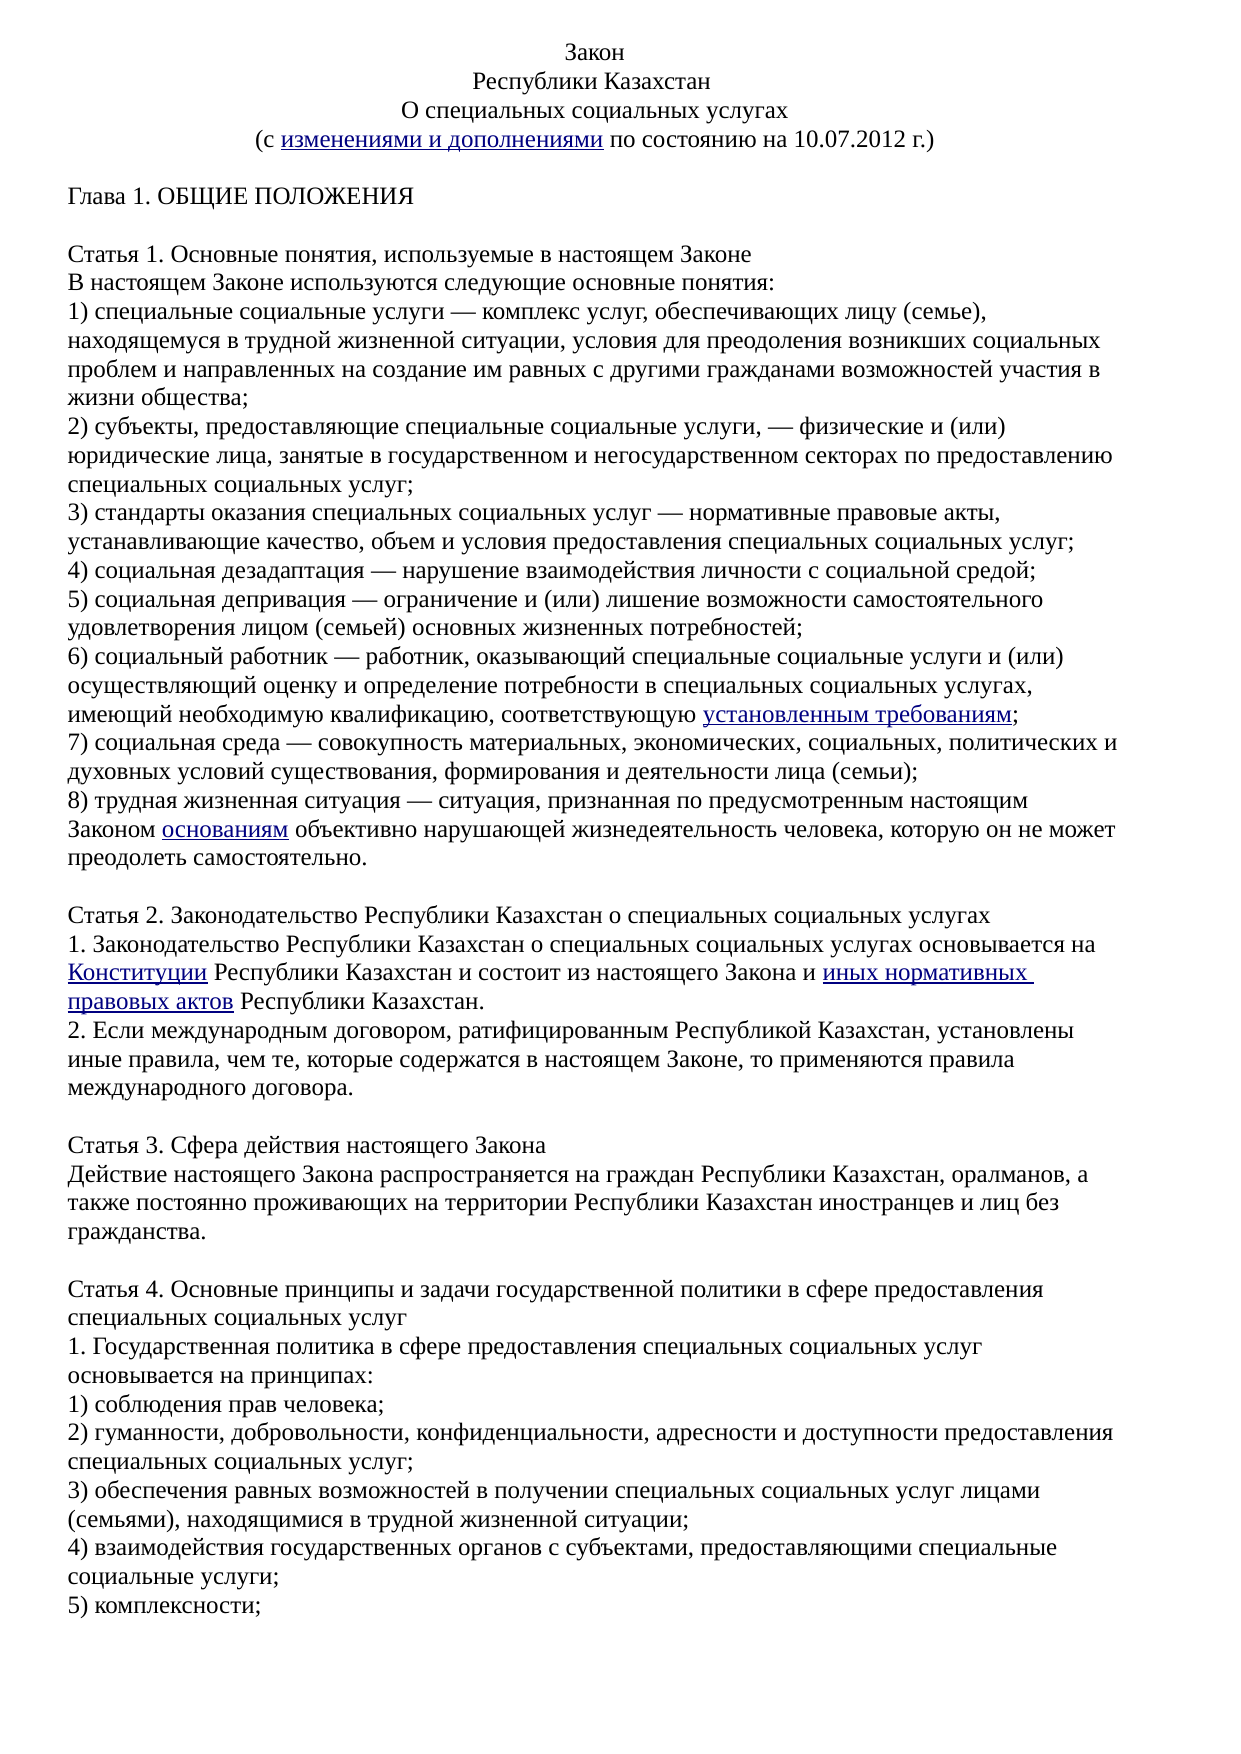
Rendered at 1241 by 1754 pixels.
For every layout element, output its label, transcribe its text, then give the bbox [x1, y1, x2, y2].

text 2) гуманности, добровольности, конфиденциальности, адресности и доступности предоставления специальных социальных услуг; [67, 1417, 1122, 1475]
text В настоящем Законе используются следующие основные понятия: [67, 267, 1122, 296]
text Глава 1. ОБЩИЕ ПОЛОЖЕНИЯ [67, 181, 1122, 210]
text Статья 2. Законодательство Республики Казахстан о специальных социальных услугах [67, 900, 1122, 929]
text 1. Законодательство Республики Казахстан о специальных социальных услугах основывается на Конституции Республики Казахстан и состоит из настоящего Закона и иных нормативных правовых актов Республики Казахстан. [67, 929, 1122, 1015]
text 5) комплексности; [67, 1590, 1122, 1619]
text 5) социальная депривация — ограничение и (или) лишение возможности самостоятельного удовлетворения лицом (семьей) основных жизненных потребностей; [67, 584, 1122, 641]
text 1) специальные социальные услуги — комплекс услуг, обеспечивающих лицу (семье), находящемуся в трудной жизненной ситуации, условия для преодоления возникших социальных проблем и направленных на создание им равных с другими гражданами возможностей участия в жизни общества; [67, 296, 1122, 411]
text Действие настоящего Закона распространяется на граждан Республики Казахстан, оралманов, а также постоянно проживающих на территории Республики Казахстан иностранцев и лиц без гражданства. [67, 1159, 1122, 1245]
text 3) стандарты оказания специальных социальных услуг — нормативные правовые акты, устанавливающие качество, объем и условия предоставления специальных социальных услуг; [67, 497, 1122, 555]
text 8) трудная жизненная ситуация — ситуация, признанная по предусмотренным настоящим Законом основаниям объективно нарушающей жизнедеятельность человека, которую он не может преодолеть самостоятельно. [67, 785, 1122, 871]
text Статья 1. Основные понятия, используемые в настоящем Законе [67, 239, 1122, 267]
text 2. Если международным договором, ратифицированным Республикой Казахстан, установлены иные правила, чем те, которые содержатся в настоящем Законе, то применяются правила международного договора. [67, 1015, 1122, 1101]
text Республики Казахстан [67, 66, 1122, 95]
text 4) социальная дезадаптация — нарушение взаимодействия личности с социальной средой; [67, 555, 1122, 584]
text Закон [67, 37, 1122, 66]
text Статья 3. Сфера действия настоящего Закона [67, 1130, 1122, 1159]
text 1) соблюдения прав человека; [67, 1389, 1122, 1417]
text 6) социальный работник — работник, оказывающий специальные социальные услуги и (или) осуществляющий оценку и определение потребности в специальных социальных услугах, имеющий необходимую квалификацию, соответствующую установленным требованиям; [67, 641, 1122, 727]
text Статья 4. Основные принципы и задачи государственной политики в сфере предоставления специальных социальных услуг [67, 1274, 1122, 1331]
text (с изменениями и дополнениями по состоянию на 10.07.2012 г.) [67, 124, 1122, 152]
text 7) социальная среда — совокупность материальных, экономических, социальных, политических и духовных условий существования, формирования и деятельности лица (семьи); [67, 727, 1122, 785]
text 1. Государственная политика в сфере предоставления специальных социальных услуг основывается на принципах: [67, 1331, 1122, 1389]
text 3) обеспечения равных возможностей в получении специальных социальных услуг лицами (семьями), находящимися в трудной жизненной ситуации; [67, 1475, 1122, 1532]
text О специальных социальных услугах [67, 95, 1122, 124]
text 2) субъекты, предоставляющие специальные социальные услуги, — физические и (или) юридические лица, занятые в государственном и негосударственном секторах по предоставлению специальных социальных услуг; [67, 411, 1122, 497]
text 4) взаимодействия государственных органов с субъектами, предоставляющими специальные социальные услуги; [67, 1532, 1122, 1590]
